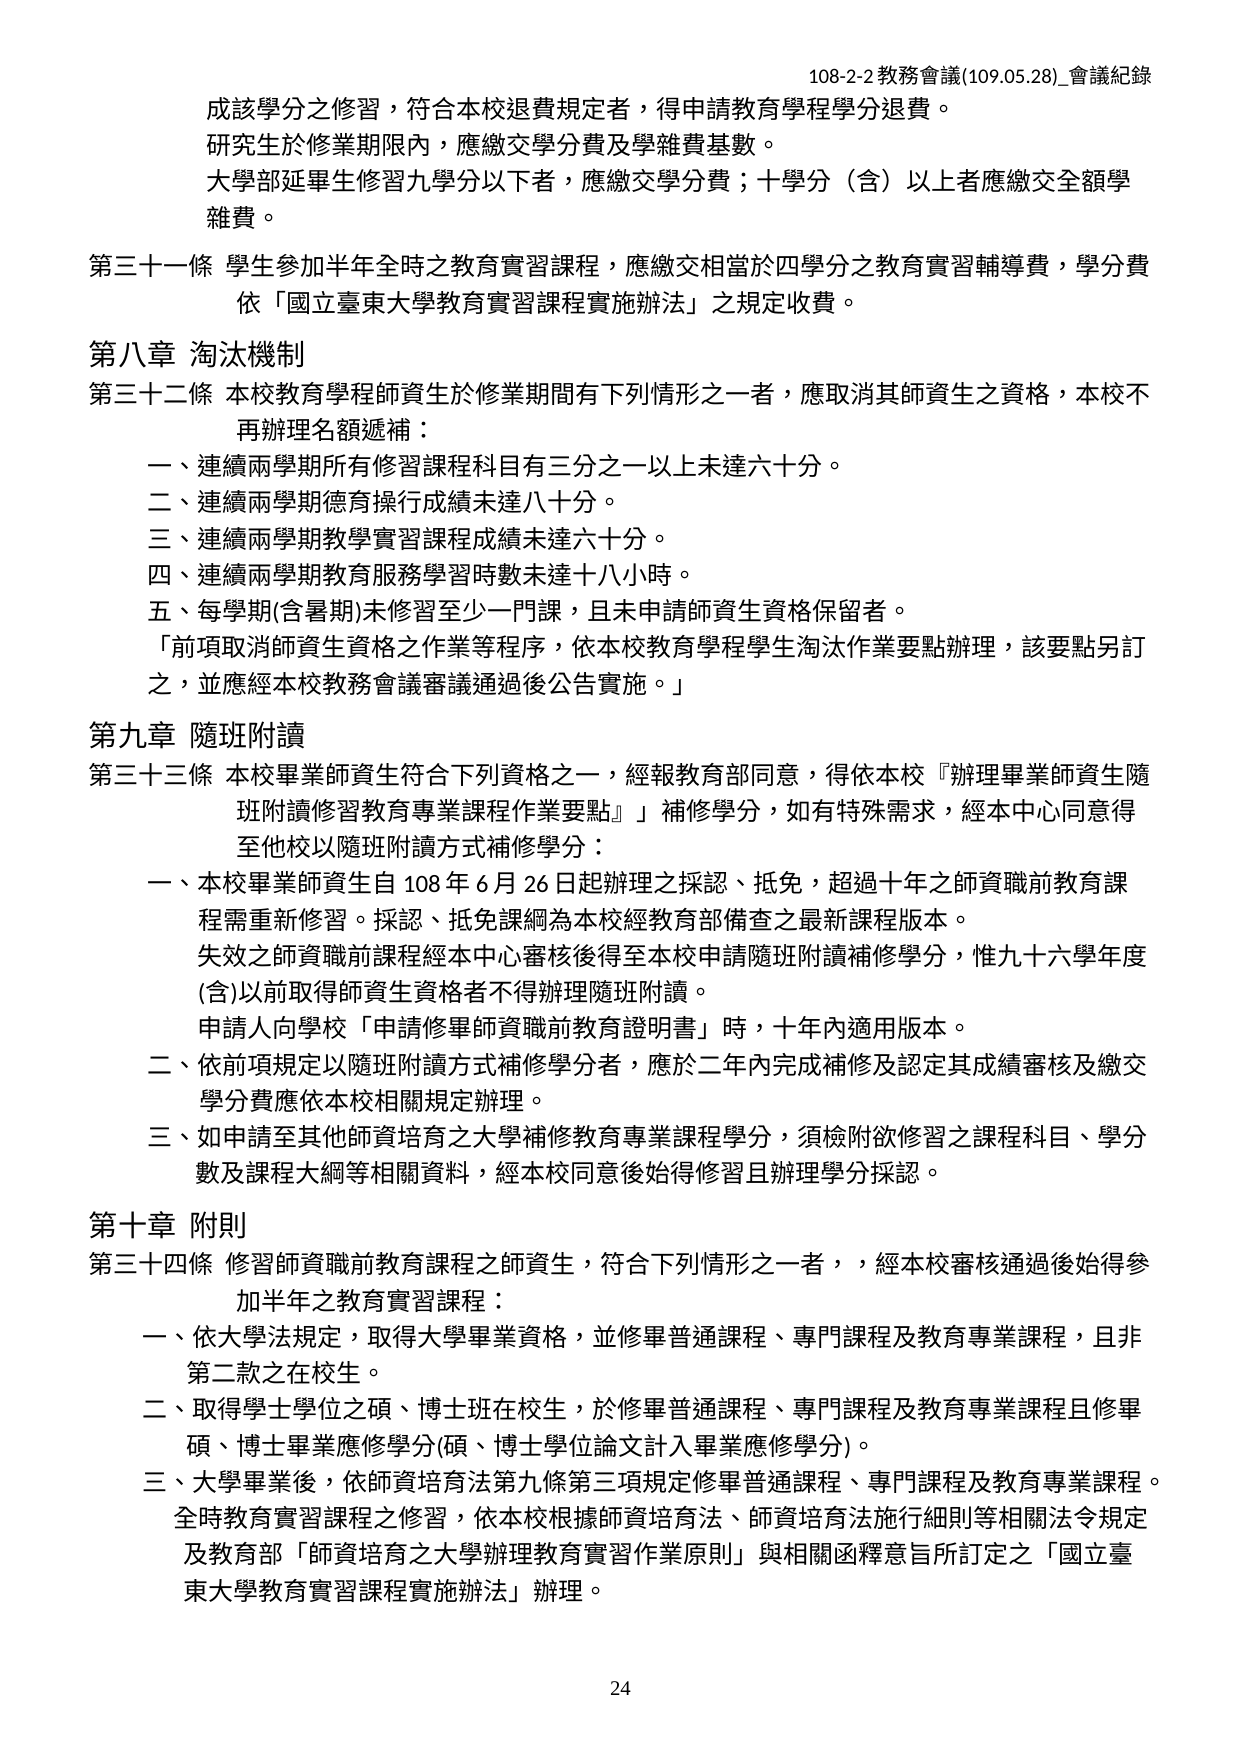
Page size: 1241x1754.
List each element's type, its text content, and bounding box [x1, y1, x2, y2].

text 三、大學畢業後，依師資培育法第九條第三項規定修畢普通課程、專門課程及教育專業課程。 [142, 1462, 1152, 1499]
text 五、每學期(含暑期)未修習至少一門課，且未申請師資生資格保留者。 [147, 592, 1152, 628]
text 二、依前項規定以隨班附讀方式補修學分者，應於二年內完成補修及認定其成績審核及繳交學分費應依本校相關規定辦理。 [147, 1045, 1152, 1118]
text 第八章 淘汰機制 [89, 332, 1152, 374]
text 「前項取消師資生資格之作業等程序，依本校教育學程學生淘汰作業要點辦理，該要點另訂之，並應經本校教務會議審議通過後公告實施。」 [147, 628, 1152, 700]
text 二、取得學士學位之碩、博士班在校生，於修畢普通課程、專門課程及教育專業課程且修畢碩、博士畢業應修學分(碩、博士學位論文計入畢業應修學分)。 [142, 1390, 1152, 1462]
text 第十章 附則 [89, 1203, 1152, 1245]
text 三、連續兩學期教學實習課程成績未達六十分。 [148, 519, 1152, 555]
text 三、如申請至其他師資培育之大學補修教育專業課程學分，須檢附欲修習之課程科目、學分數及課程大綱等相關資料，經本校同意後始得修習且辦理學分採認。 [147, 1118, 1152, 1190]
text 一、本校畢業師資生自108年6月26日起辦理之採認、抵免，超過十年之師資職前教育課程需重新修習。採認、抵免課綱為本校經教育部備查之最新課程版本。 [148, 864, 1152, 936]
text 四、連續兩學期教育服務學習時數未達十八小時。 [148, 555, 1152, 592]
text 申請人向學校「申請修畢師資職前教育證明書」時，十年內適用版本。 [198, 1009, 1152, 1045]
text 一、依大學法規定，取得大學畢業資格，並修畢普通課程、專門課程及教育專業課程，且非第二款之在校生。 [142, 1317, 1152, 1390]
text 第三十一條 學生參加半年全時之教育實習課程，應繳交相當於四學分之教育實習輔導費，學分費依「國立臺東大學教育實習課程實施辦法」之規定收費。 [89, 247, 1152, 319]
text 成該學分之修習，符合本校退費規定者，得申請教育學程學分退費。 研究生於修業期限內，應繳交學分費及學雜費基數。 大學部延畢生修習九學分以下者，應繳交學分費；十學分（含）以上者應繳交全額學雜費。 [89, 89, 1152, 234]
text 第三十三條 本校畢業師資生符合下列資格之一，經報教育部同意，得依本校『辦理畢業師資生隨班附讀修習教育專業課程作業要點』」補修學分，如有特殊需求，經本中心同意得至他校以隨班附讀方式補修學分： [89, 755, 1152, 864]
text 第三十四條 修習師資職前教育課程之師資生，符合下列情形之一者，，經本校審核通過後始得參加半年之教育實習課程： [89, 1245, 1152, 1317]
text 全時教育實習課程之修習，依本校根據師資培育法、師資培育法施行細則等相關法令規定及教育部「師資培育之大學辦理教育實習作業原則」與相關函釋意旨所訂定之「國立臺東大學教育實習課程實施辦法」辦理。 [162, 1499, 1152, 1607]
text 第九章 隨班附讀 [89, 713, 1152, 755]
text 失效之師資職前課程經本中心審核後得至本校申請隨班附讀補修學分，惟九十六學年度(含)以前取得師資生資格者不得辦理隨班附讀。 [198, 936, 1152, 1009]
text 第三十二條 本校教育學程師資生於修業期間有下列情形之一者，應取消其師資生之資格，本校不再辦理名額遞補： [89, 374, 1152, 447]
text 二、連續兩學期德育操行成績未達八十分。 [148, 483, 1152, 519]
text 一、連續兩學期所有修習課程科目有三分之一以上未達六十分。 [148, 447, 1152, 483]
